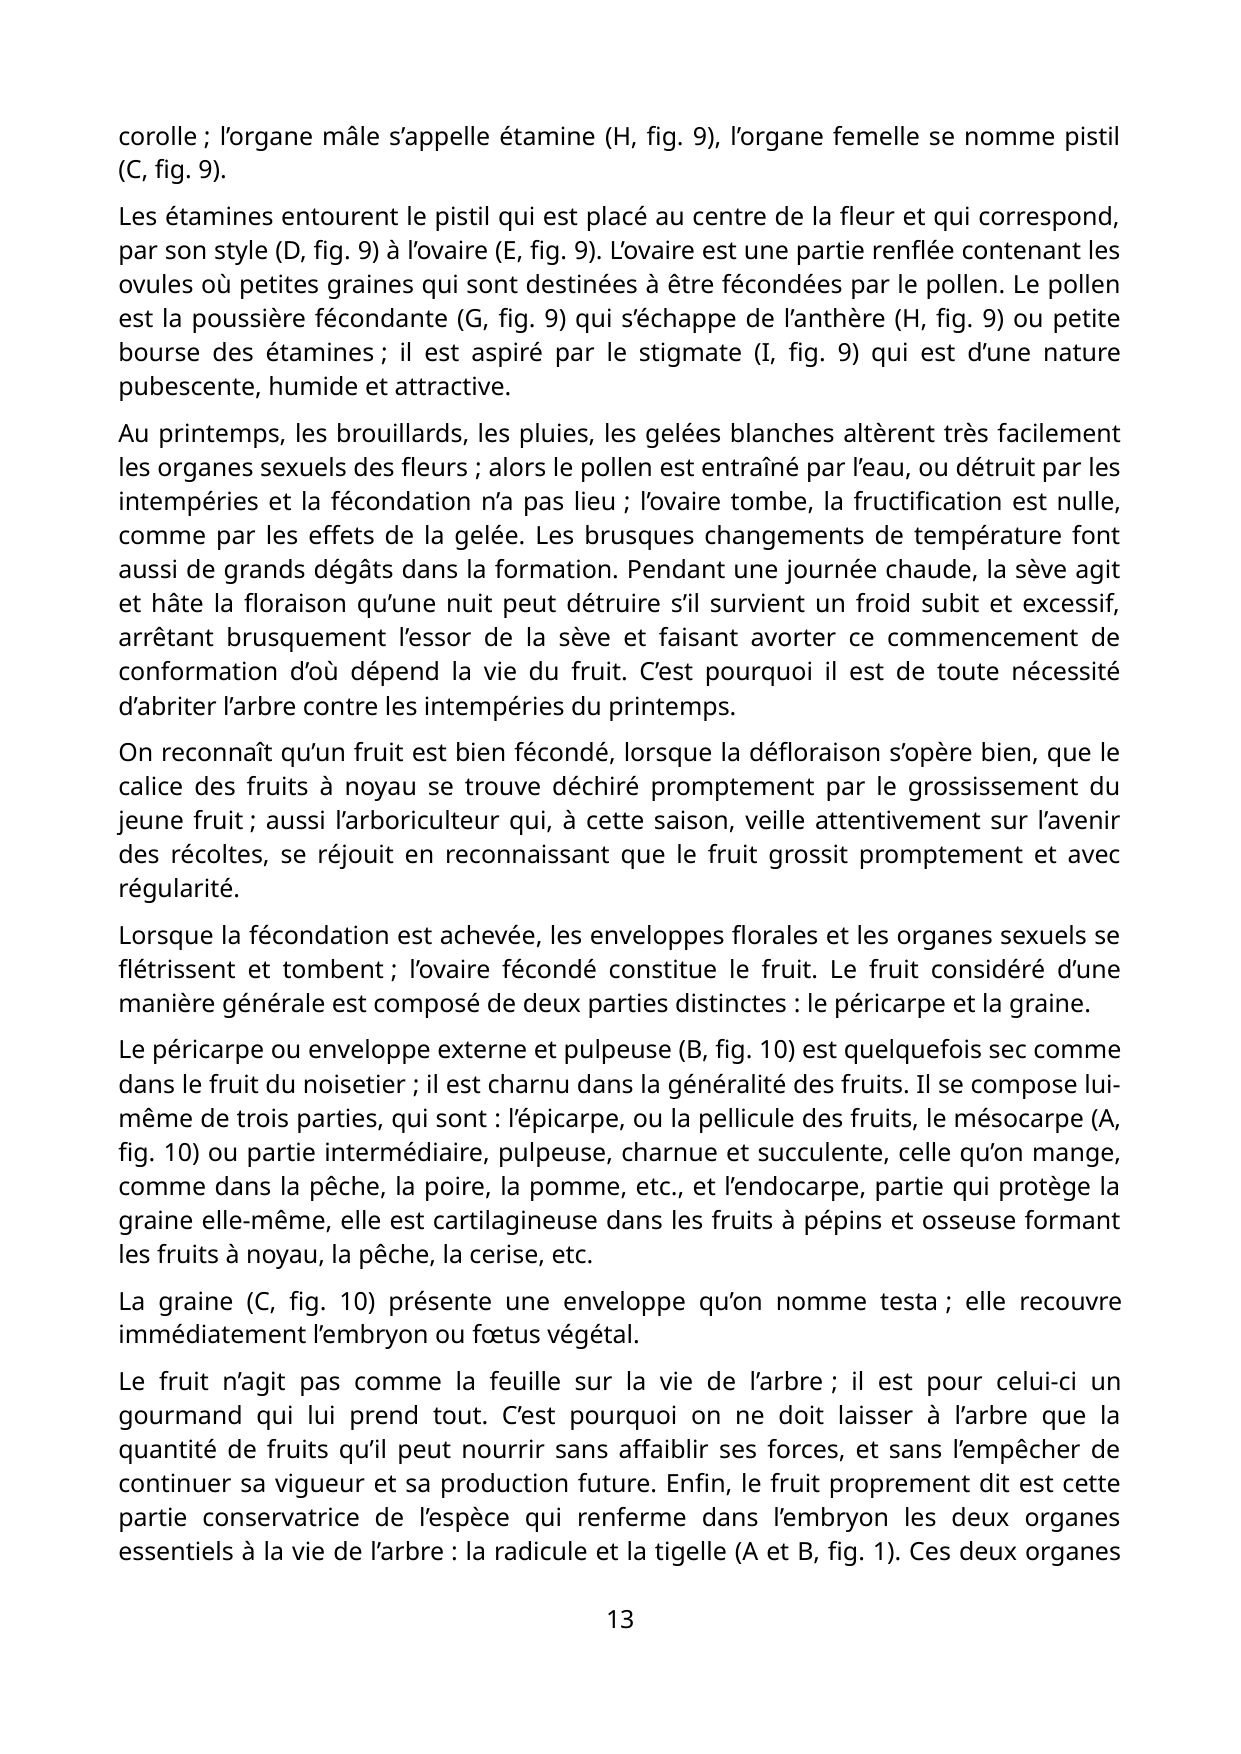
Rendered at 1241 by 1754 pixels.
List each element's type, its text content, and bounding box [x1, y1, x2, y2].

text Le fruit n’agit pas comme la feuille sur la vie de l’arbre ; il est pour celui-ci un gourmand qui lui prend tout. C’est pourquoi on ne doit laisser à l’arbre que la quantité de fruits qu’il peut nourrir sans affaiblir ses forces, et sans l’empêcher de continuer sa vigueur et sa production future. Enfin, le fruit proprement dit est cette partie conservatrice de l’espèce qui renferme dans l’embryon les deux organes essentiels à la vie de l’arbre : la radicule et la tigelle (A et B, fig. 1). Ces deux organes [118, 1364, 1122, 1568]
text Au printemps, les brouillards, les pluies, les gelées blanches altèrent très facilement les organes sexuels des fleurs ; alors le pollen est entraîné par l’eau, ou détruit par les intempéries et la fécondation n’a pas lieu ; l’ovaire tombe, la fructification est nulle, comme par les effets de la gelée. Les brusques changements de température font aussi de grands dégâts dans la formation. Pendant une journée chaude, la sève agit et hâte la floraison qu’une nuit peut détruire s’il survient un froid subit et excessif, arrêtant brusquement l’essor de la sève et faisant avorter ce commencement de conformation d’où dépend la vie du fruit. C’est pourquoi il est de toute nécessité d’abriter l’arbre contre les intempéries du printemps. [118, 416, 1122, 722]
text On reconnaît qu’un fruit est bien fécondé, lorsque la défloraison s’opère bien, que le calice des fruits à noyau se trouve déchiré promptement par le grossissement du jeune fruit ; aussi l’arboriculteur qui, à cette saison, veille attentivement sur l’avenir des récoltes, se réjouit en reconnaissant que le fruit grossit promptement et avec régularité. [118, 735, 1122, 905]
text Les étamines entourent le pistil qui est placé au centre de la fleur et qui correspond, par son style (D, fig. 9) à l’ovaire (E, fig. 9). L’ovaire est une partie renflée contenant les ovules où petites graines qui sont destinées à être fécondées par le pollen. Le pollen est la poussière fécondante (G, fig. 9) qui s’échappe de l’anthère (H, fig. 9) ou petite bourse des étamines ; il est aspiré par le stigmate (I, fig. 9) qui est d’une nature pubescente, humide et attractive. [118, 199, 1122, 403]
text La graine (C, fig. 10) présente une enveloppe qu’on nomme testa ; elle recouvre immédiatement l’embryon ou fœtus végétal. [118, 1283, 1122, 1351]
text Lorsque la fécondation est achevée, les enveloppes florales et les organes sexuels se flétrissent et tombent ; l’ovaire fécondé constitue le fruit. Le fruit considéré d’une manière générale est composé de deux parties distinctes : le péricarpe et la graine. [118, 917, 1122, 1020]
text Le péricarpe ou enveloppe externe et pulpeuse (B, fig. 10) est quelquefois sec comme dans le fruit du noisetier ; il est charnu dans la généralité des fruits. Il se compose lui-même de trois parties, qui sont : l’épicarpe, ou la pellicule des fruits, le mésocarpe (A, fig. 10) ou partie intermédiaire, pulpeuse, charnue et succulente, celle qu’on mange, comme dans la pêche, la poire, la pomme, etc., et l’endocarpe, partie qui protège la graine elle-même, elle est cartilagineuse dans les fruits à pépins et osseuse formant les fruits à noyau, la pêche, la cerise, etc. [118, 1032, 1122, 1271]
text corolle ; l’organe mâle s’appelle étamine (H, fig. 9), l’organe femelle se nomme pistil (C, fig. 9). [118, 118, 1122, 186]
